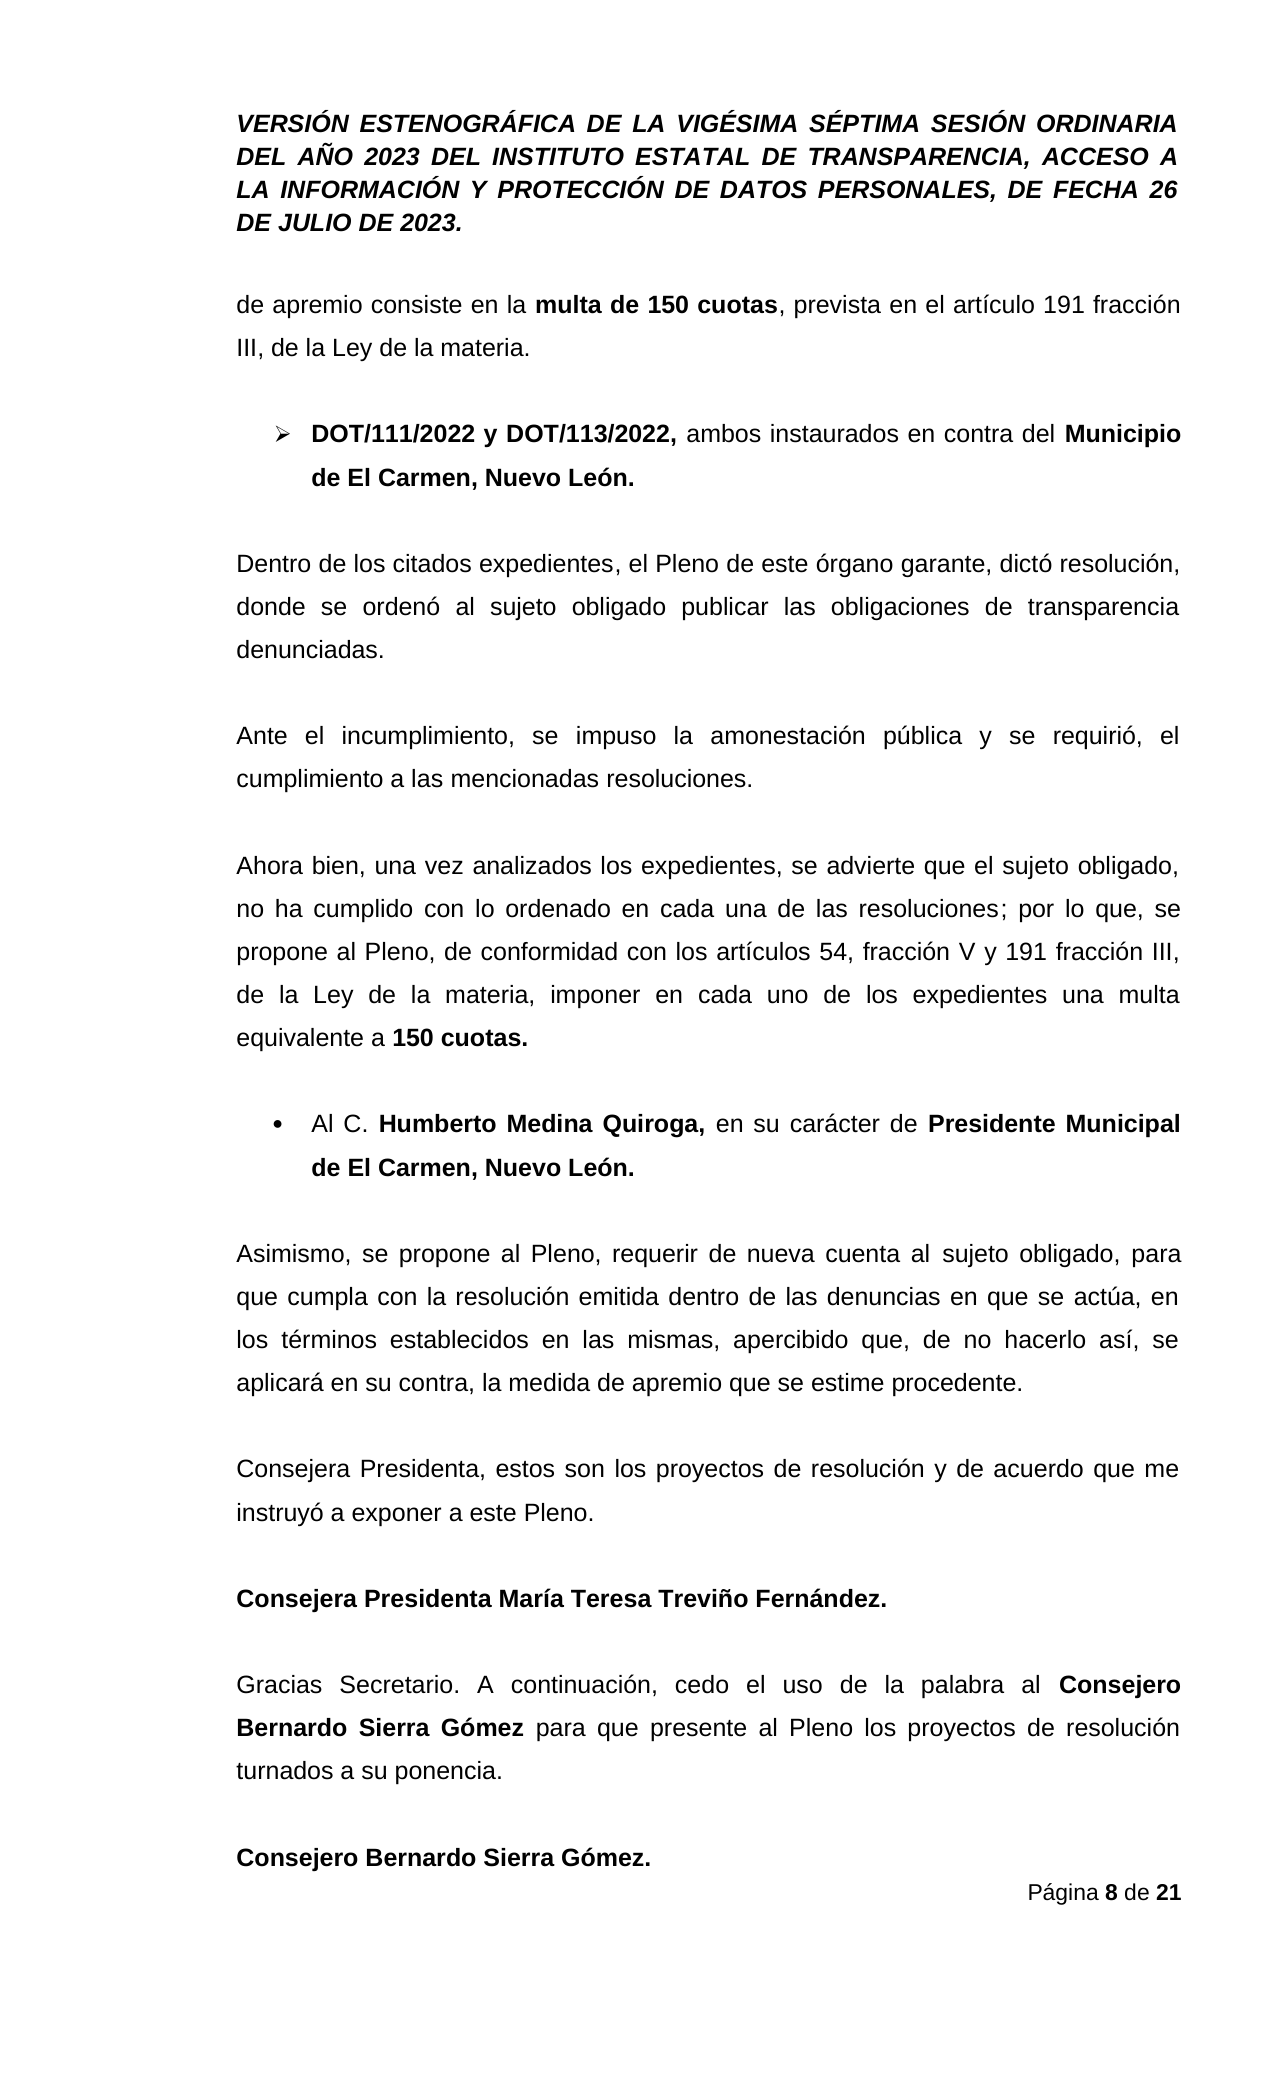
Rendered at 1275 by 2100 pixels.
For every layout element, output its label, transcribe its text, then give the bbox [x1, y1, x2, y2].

text Consejero Bernardo Sierra Gómez. [236, 1843, 1181, 1871]
text Asimismo, se propone al Pleno, requerir de nueva cuenta al sujeto obligado, para que cumpla con la resolución emitida dentro de las denuncias en que se actúa, en los términos establecidos en las mismas, apercibido que, de no hacerlo así, se aplicará en su contra, la medida de apremio que se estime procedente. [236, 1239, 1181, 1397]
list DOT/111/2022 y DOT/113/2022, ambos instaurados en contra del Municipio de El Carmen, Nuevo León. [274, 419, 1181, 491]
list Al C. Humberto Medina Quiroga, en su carácter de Presidente Municipal de El Carmen, Nuevo León. [274, 1109, 1181, 1181]
text Ahora bien, una vez analizados los expedientes, se advierte que el sujeto obligado, no ha cumplido con lo ordenado en cada una de las resoluciones; por lo que, se propone al Pleno, de conformidad con los artículos 54, fracción V y 191 fracción III, de la Ley de la materia, imponer en cada uno de los expedientes una multa equivalente a 150 cuotas. [236, 851, 1181, 1052]
text Consejera Presidenta, estos son los proyectos de resolución y de acuerdo que me instruyó a exponer a este Pleno. [236, 1454, 1181, 1526]
text de apremio consiste en la multa de 150 cuotas, prevista en el artículo 191 fracción III, de la Ley de la materia. [236, 290, 1181, 362]
text Consejera Presidenta María Teresa Treviño Fernández. [236, 1584, 1181, 1613]
text Dentro de los citados expedientes, el Pleno de este órgano garante, dictó resolución, donde se ordenó al sujeto obligado publicar las obligaciones de transparencia denunciadas. [236, 549, 1181, 664]
text Gracias Secretario. A continuación, cedo el uso de la palabra al Consejero Bernardo Sierra Gómez para que presente al Pleno los proyectos de resolución turnados a su ponencia. [236, 1670, 1181, 1785]
text Ante el incumplimiento, se impuso la amonestación pública y se requirió, el cumplimiento a las mencionadas resoluciones. [236, 721, 1181, 793]
